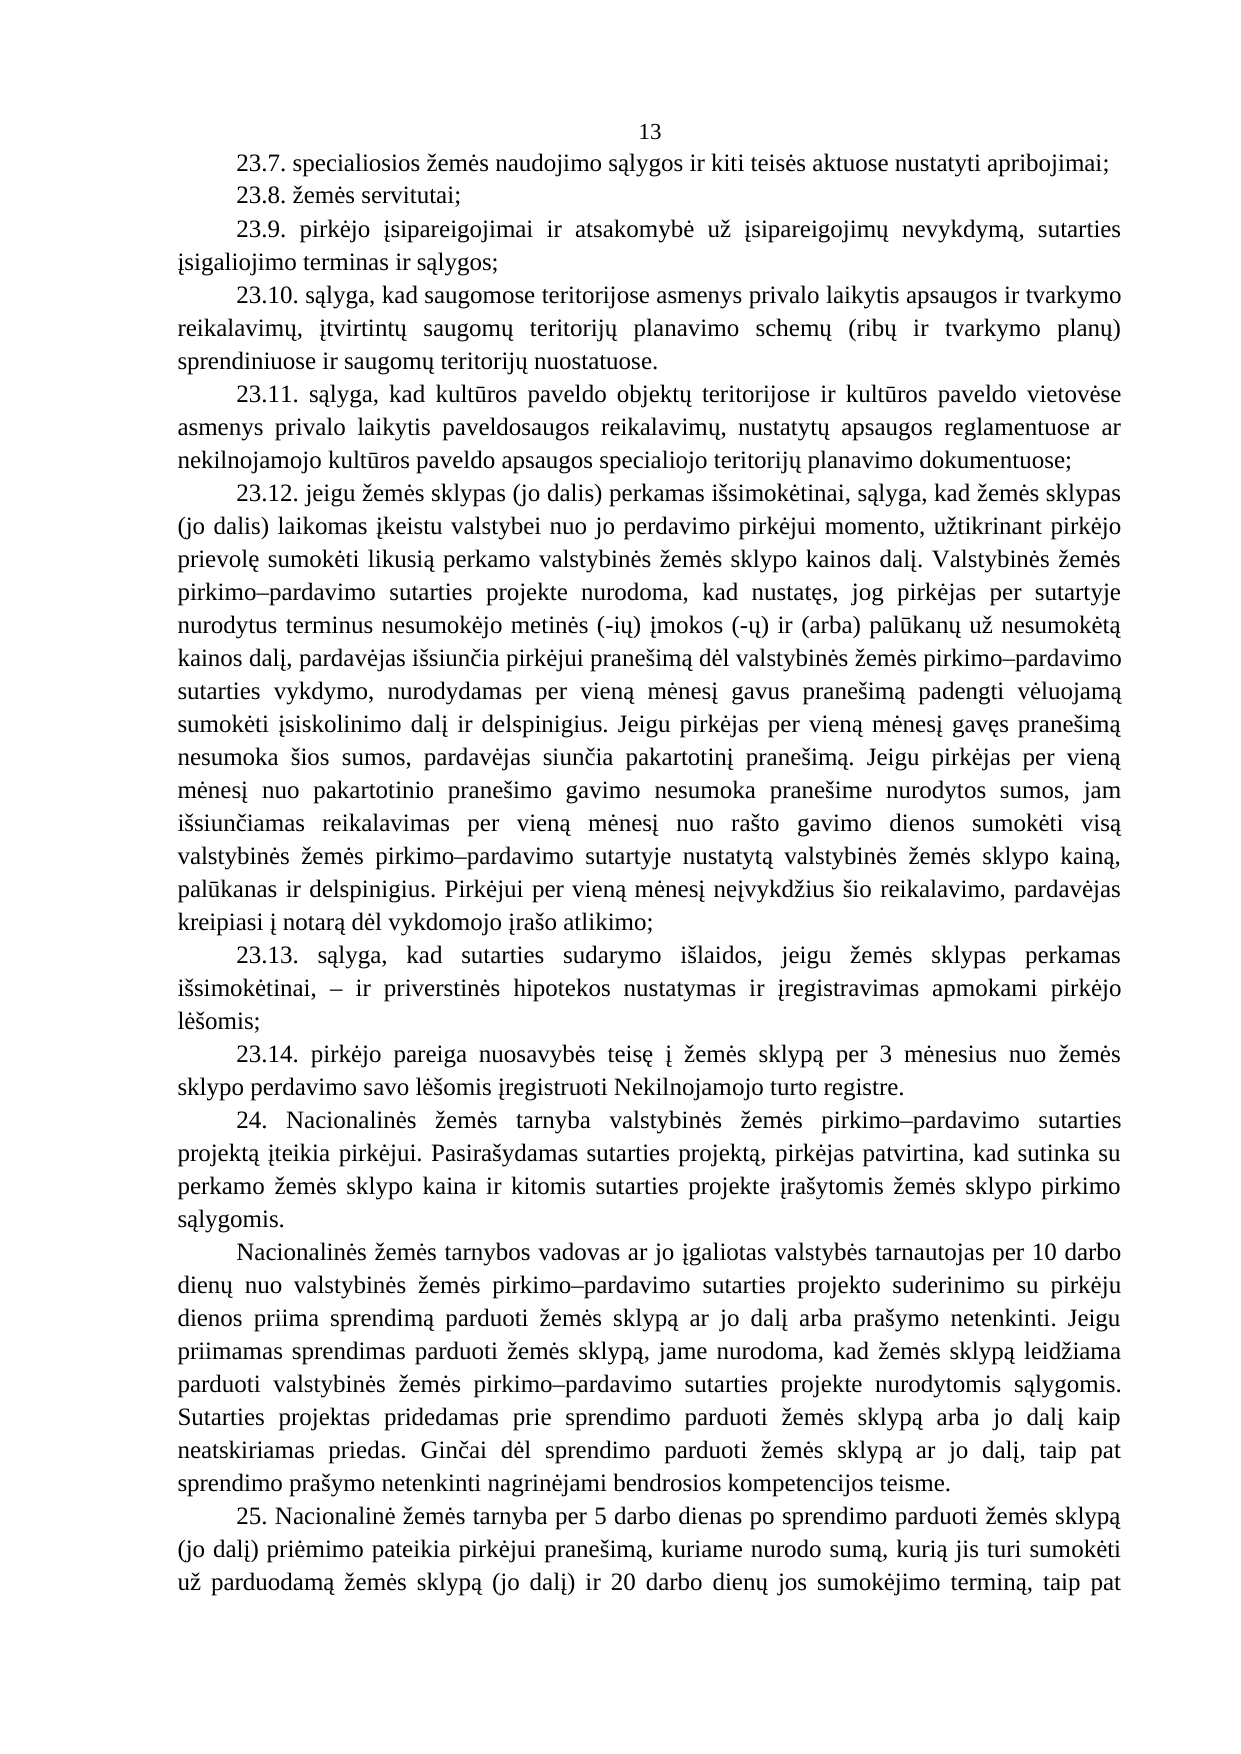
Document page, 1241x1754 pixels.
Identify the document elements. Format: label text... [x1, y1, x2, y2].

text 23.7. specialiosios žemės naudojimo sąlygos ir kiti teisės aktuose nustatyti apribojimai; [177, 148, 1122, 176]
text 23.8. žemės servitutai; [177, 181, 1122, 209]
text Nacionalinės žemės tarnybos vadovas ar jo įgaliotas valstybės tarnautojas per 10 darbo dienų nuo valstybinės žemės pirkimo–pardavimo sutarties projekto suderinimo su pirkėju dienos priima sprendimą parduoti žemės sklypą ar jo dalį arba prašymo netenkinti. Jeigu priimamas sprendimas parduoti žemės sklypą, jame nurodoma, kad žemės sklypą leidžiama parduoti valstybinės žemės pirkimo–pardavimo sutarties projekte nurodytomis sąlygomis. Sutarties projektas pridedamas prie sprendimo parduoti žemės sklypą arba jo dalį kaip neatskiriamas priedas. Ginčai dėl sprendimo parduoti žemės sklypą ar jo dalį, taip pat sprendimo prašymo netenkinti nagrinėjami bendrosios kompetencijos teisme. [177, 1237, 1122, 1497]
text 23.10. sąlyga, kad saugomose teritorijose asmenys privalo laikytis apsaugos ir tvarkymo reikalavimų, įtvirtintų saugomų teritorijų planavimo schemų (ribų ir tvarkymo planų) sprendiniuose ir saugomų teritorijų nuostatuose. [177, 280, 1122, 374]
text 23.13. sąlyga, kad sutarties sudarymo išlaidos, jeigu žemės sklypas perkamas išsimokėtinai, – ir priverstinės hipotekos nustatymas ir įregistravimas apmokami pirkėjo lėšomis; [177, 940, 1122, 1035]
text 23.9. pirkėjo įsipareigojimai ir atsakomybė už įsipareigojimų nevykdymą, sutarties įsigaliojimo terminas ir sąlygos; [177, 214, 1122, 275]
text 25. Nacionalinė žemės tarnyba per 5 darbo dienas po sprendimo parduoti žemės sklypą (jo dalį) priėmimo pateikia pirkėjui pranešimą, kuriame nurodo sumą, kurią jis turi sumokėti už parduodamą žemės sklypą (jo dalį) ir 20 darbo dienų jos sumokėjimo terminą, taip pat [177, 1501, 1122, 1596]
text 23.11. sąlyga, kad kultūros paveldo objektų teritorijose ir kultūros paveldo vietovėse asmenys privalo laikytis paveldosaugos reikalavimų, nustatytų apsaugos reglamentuose ar nekilnojamojo kultūros paveldo apsaugos specialiojo teritorijų planavimo dokumentuose; [177, 379, 1122, 473]
text 24. Nacionalinės žemės tarnyba valstybinės žemės pirkimo–pardavimo sutarties projektą įteikia pirkėjui. Pasirašydamas sutarties projektą, pirkėjas patvirtina, kad sutinka su perkamo žemės sklypo kaina ir kitomis sutarties projekte įrašytomis žemės sklypo pirkimo sąlygomis. [177, 1105, 1122, 1233]
text 23.14. pirkėjo pareiga nuosavybės teisę į žemės sklypą per 3 mėnesius nuo žemės sklypo perdavimo savo lėšomis įregistruoti Nekilnojamojo turto registre. [177, 1039, 1122, 1101]
text 23.12. jeigu žemės sklypas (jo dalis) perkamas išsimokėtinai, sąlyga, kad žemės sklypas (jo dalis) laikomas įkeistu valstybei nuo jo perdavimo pirkėjui momento, užtikrinant pirkėjo prievolę sumokėti likusią perkamo valstybinės žemės sklypo kainos dalį. Valstybinės žemės pirkimo–pardavimo sutarties projekte nurodoma, kad nustatęs, jog pirkėjas per sutartyje nurodytus terminus nesumokėjo metinės (-ių) įmokos (-ų) ir (arba) palūkanų už nesumokėtą kainos dalį, pardavėjas išsiunčia pirkėjui pranešimą dėl valstybinės žemės pirkimo–pardavimo sutarties vykdymo, nurodydamas per vieną mėnesį gavus pranešimą padengti vėluojamą sumokėti įsiskolinimo dalį ir delspinigius. Jeigu pirkėjas per vieną mėnesį gavęs pranešimą nesumoka šios sumos, pardavėjas siunčia pakartotinį pranešimą. Jeigu pirkėjas per vieną mėnesį nuo pakartotinio pranešimo gavimo nesumoka pranešime nurodytos sumos, jam išsiunčiamas reikalavimas per vieną mėnesį nuo rašto gavimo dienos sumokėti visą valstybinės žemės pirkimo–pardavimo sutartyje nustatytą valstybinės žemės sklypo kainą, palūkanas ir delspinigius. Pirkėjui per vieną mėnesį neįvykdžius šio reikalavimo, pardavėjas kreipiasi į notarą dėl vykdomojo įrašo atlikimo; [177, 478, 1122, 936]
